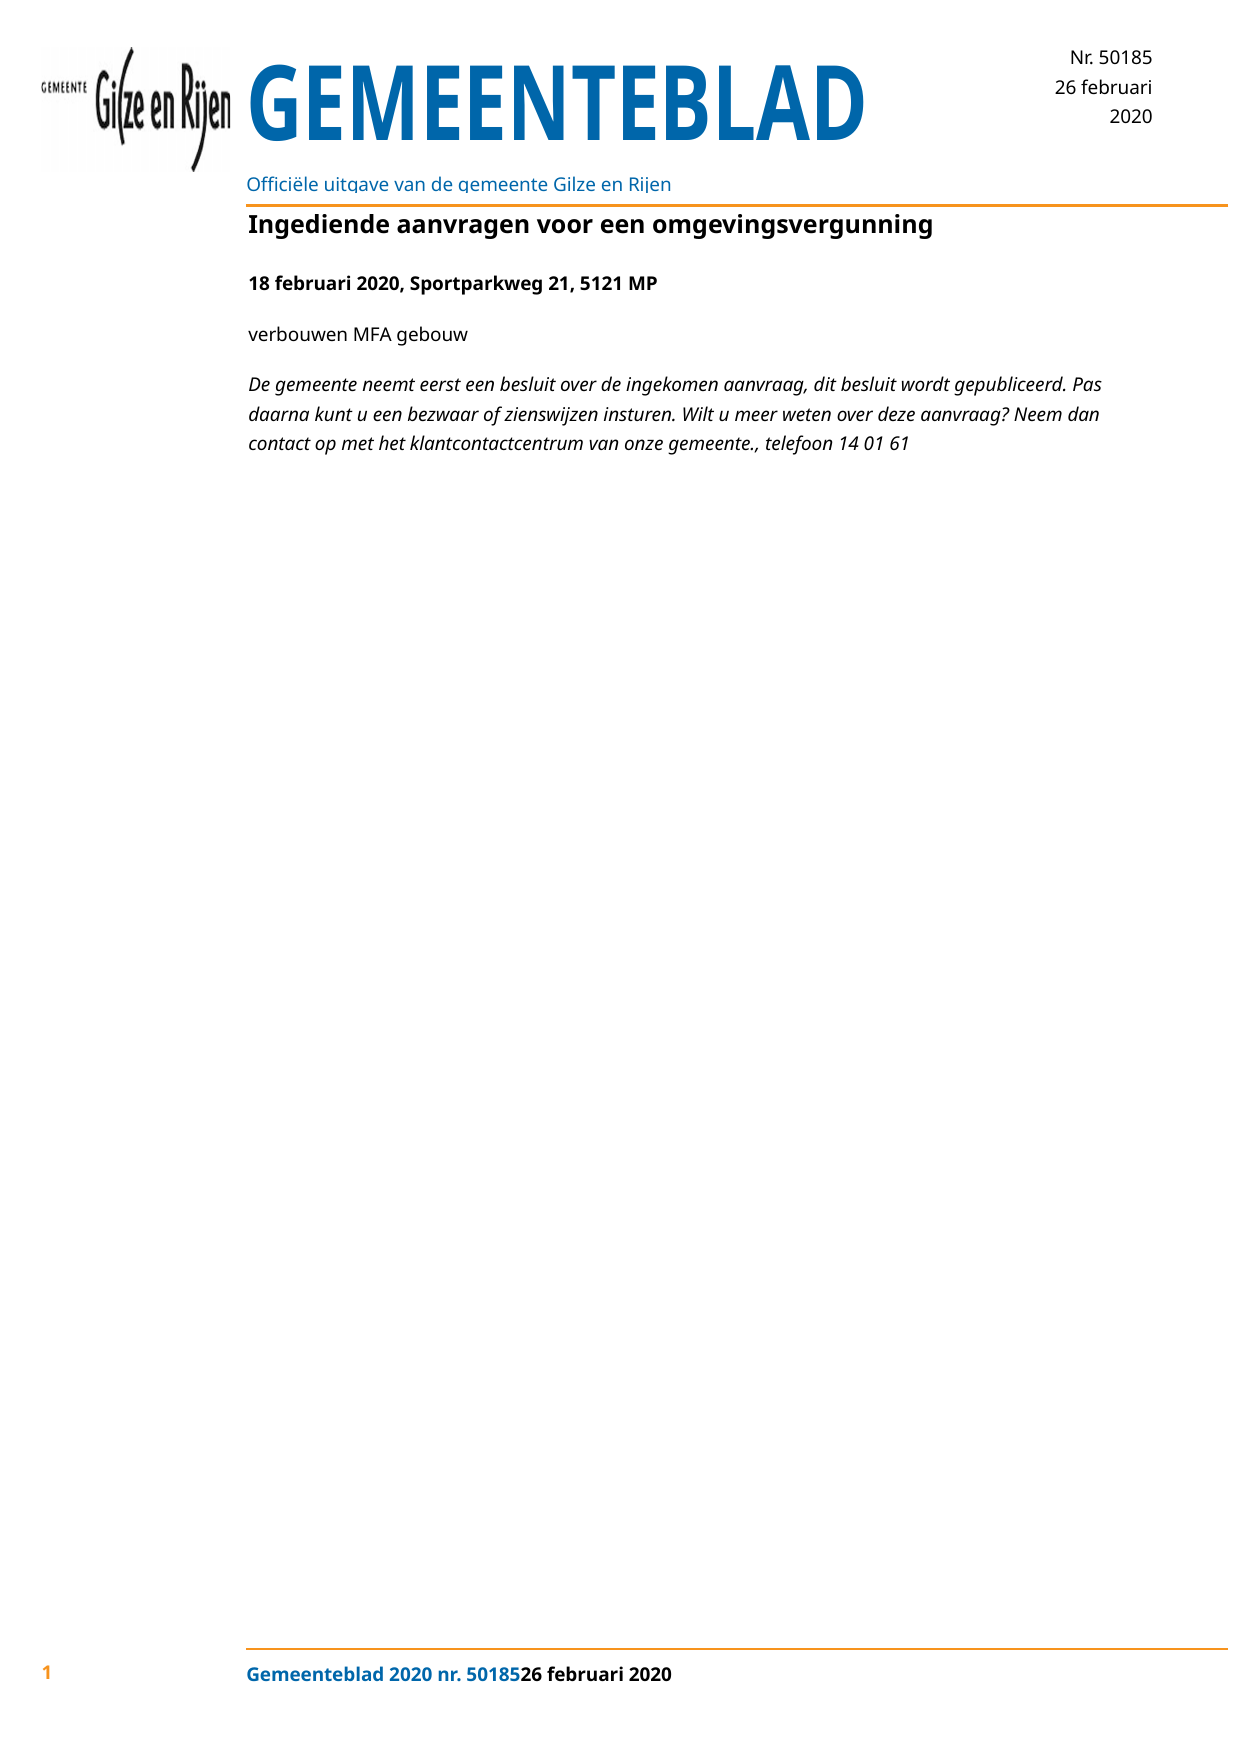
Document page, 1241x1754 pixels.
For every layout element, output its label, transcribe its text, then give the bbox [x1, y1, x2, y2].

text De gemeente neemt eerst een besluit over de ingekomen aanvraag, dit besluit wordt gepubliceerd. Pas daarna kunt u een bezwaar of zienswijzen insturen. Wilt u meer weten over deze aanvraag? Neem dan contact op met het klantcontactcentrum van onze gemeente., telefoon 14 01 61 [248, 371, 1152, 456]
text verbouwen MFA gebouw [248, 321, 1152, 346]
text 18 februari 2020, Sportparkweg 21, 5121 MP [248, 270, 1152, 296]
picture [41, 47, 231, 172]
text Ingediende aanvragen voor een omgevingsvergunning [248, 207, 1152, 241]
